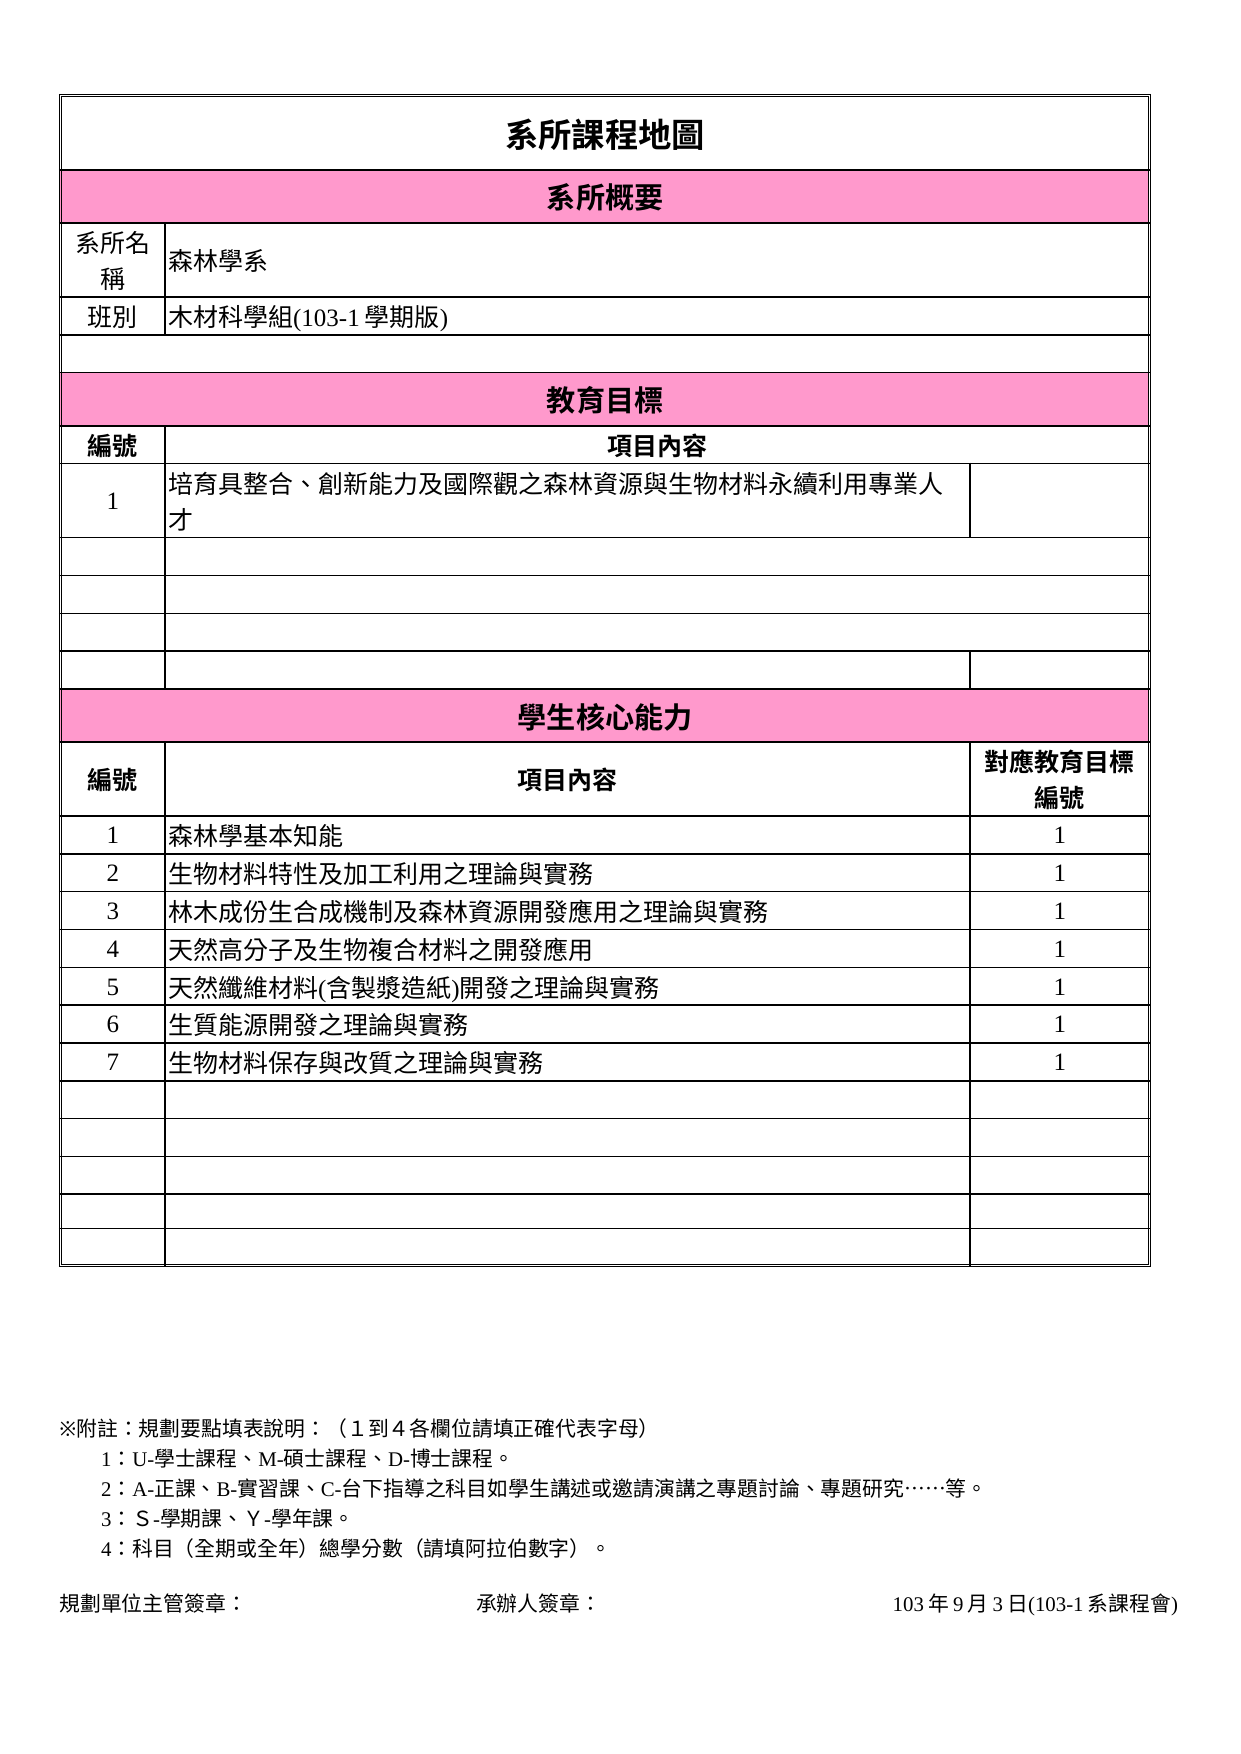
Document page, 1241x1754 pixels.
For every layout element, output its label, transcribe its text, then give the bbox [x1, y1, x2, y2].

table_cell 培育具整合、創新能力及國際觀之森林資源與生物材料永續利用專業人才 [166, 464, 969, 537]
table_cell [62, 614, 164, 650]
table_cell 1 [971, 1044, 1148, 1080]
table_cell [166, 538, 1148, 574]
table_cell 1 [62, 464, 164, 537]
table_cell 木材科學組(103-1學期版) [166, 298, 1148, 334]
table_cell [971, 1195, 1148, 1228]
table_cell 系所概要 [62, 171, 1148, 222]
table_cell 對應教育目標編號 [971, 743, 1148, 815]
table_cell 4 [62, 930, 164, 966]
table_cell [62, 1119, 164, 1156]
table_cell [971, 1229, 1148, 1264]
table_cell 1 [971, 930, 1148, 966]
table_cell 1 [971, 1006, 1148, 1042]
table_cell [166, 1119, 969, 1156]
table_header 系所課程地圖 [62, 97, 1148, 169]
table_cell [166, 576, 1148, 612]
table_cell 森林學系 [166, 224, 1148, 296]
table_cell 天然高分子及生物複合材料之開發應用 [166, 930, 969, 966]
table_cell 3 [62, 892, 164, 929]
table_cell 1 [62, 817, 164, 853]
table_cell 學生核心能力 [62, 690, 1148, 741]
table_cell 教育目標 [62, 373, 1148, 425]
table_cell 1 [971, 968, 1148, 1004]
table_cell [62, 1157, 164, 1193]
table_cell [971, 1082, 1148, 1118]
table_cell [62, 538, 164, 574]
table_cell 生物材料特性及加工利用之理論與實務 [166, 855, 969, 891]
table_cell 生物材料保存與改質之理論與實務 [166, 1044, 969, 1080]
table_cell 項目內容 [166, 427, 1148, 463]
table_cell 1 [971, 817, 1148, 853]
table_cell 1 [971, 855, 1148, 891]
table_cell 生質能源開發之理論與實務 [166, 1006, 969, 1042]
table_cell 2 [62, 855, 164, 891]
table_cell [166, 614, 1148, 650]
table_cell [62, 576, 164, 612]
table_cell 5 [62, 968, 164, 1004]
table_cell [166, 1195, 969, 1228]
table_cell [166, 1082, 969, 1118]
table_cell 天然纖維材料(含製漿造紙)開發之理論與實務 [166, 968, 969, 1004]
table_cell [166, 652, 969, 688]
table_cell 1 [971, 892, 1148, 929]
table_cell 系所名稱 [62, 224, 164, 296]
table_cell [971, 464, 1148, 537]
table_cell 班別 [62, 298, 164, 334]
table_cell [62, 1229, 164, 1264]
table_cell [971, 652, 1148, 688]
table_cell 項目內容 [166, 743, 969, 815]
table_cell 編號 [62, 427, 164, 463]
table_cell 6 [62, 1006, 164, 1042]
table_cell 7 [62, 1044, 164, 1080]
table_cell 編號 [62, 743, 164, 815]
table_cell [971, 1157, 1148, 1193]
table_cell [62, 336, 1148, 372]
table_cell [62, 1082, 164, 1118]
table_cell 森林學基本知能 [166, 817, 969, 853]
table_cell [971, 1119, 1148, 1156]
table_cell [166, 1157, 969, 1193]
table_cell [62, 1195, 164, 1228]
table_cell [166, 1229, 969, 1264]
table_cell [62, 652, 164, 688]
table_cell 林木成份生合成機制及森林資源開發應用之理論與實務 [166, 892, 969, 929]
